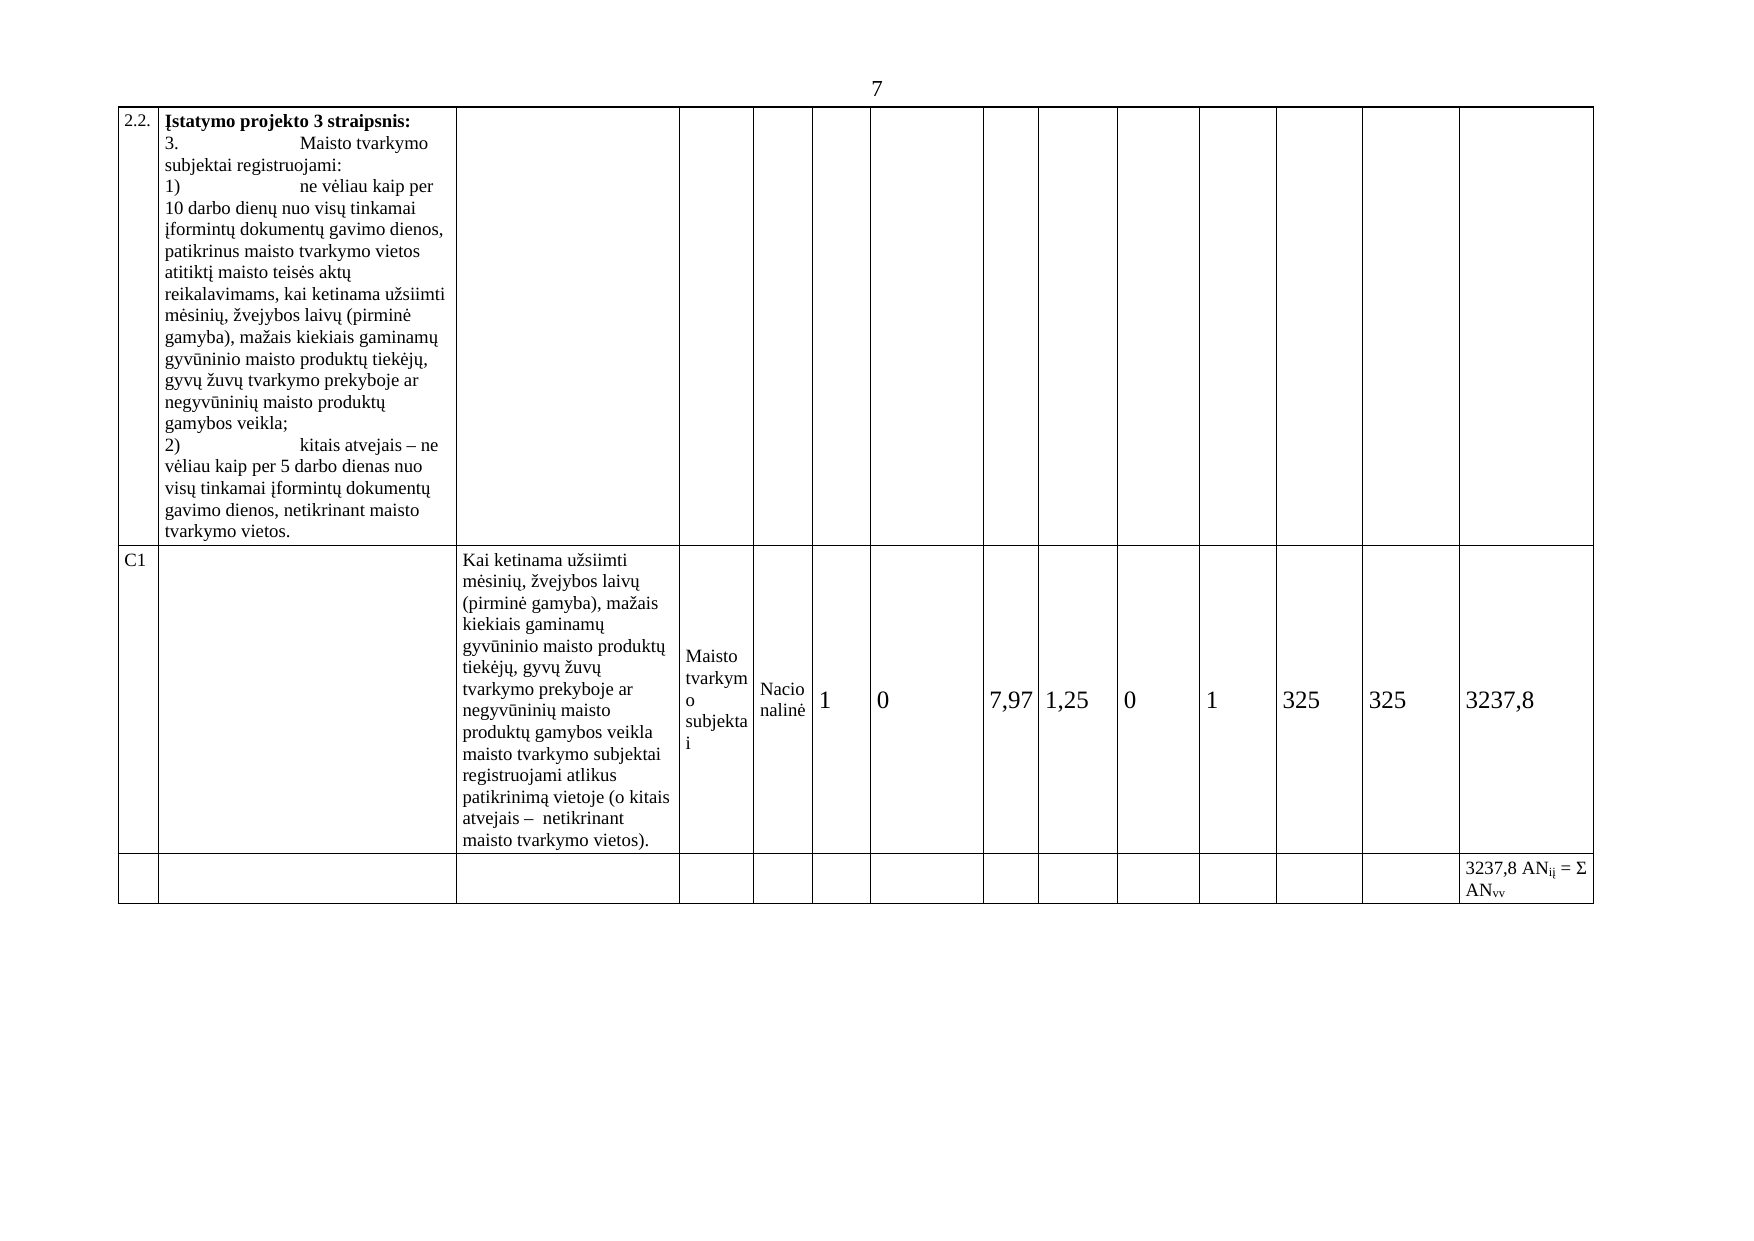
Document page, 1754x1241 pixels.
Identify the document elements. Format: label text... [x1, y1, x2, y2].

table_cell [680, 854, 753, 903]
table_cell [984, 854, 1038, 903]
table_cell [680, 108, 753, 544]
table_cell 1 [813, 546, 870, 853]
table_cell [1118, 854, 1199, 903]
table_cell [1277, 108, 1362, 544]
table_cell [1277, 854, 1362, 903]
table_cell Kai ketinama užsiimti mėsinių, žvejybos laivų (pirminė gamyba), mažais kiekiais gaminamų gyvūninio maisto produktų tiekėjų, gyvų žuvų tvarkymo prekyboje ar negyvūninių maisto produktų gamybos veikla maisto tvarkymo subjektai registruojami atlikus patikrinimą vietoje (o kitais atvejais – netikrinant maisto tvarkymo vietos). [457, 546, 679, 853]
table_cell 1 [1200, 546, 1276, 853]
table_cell [984, 108, 1038, 544]
table_cell [119, 854, 158, 903]
table_cell [1363, 854, 1459, 903]
table_cell [1594, 853, 1636, 903]
table_cell [1118, 108, 1199, 544]
table_cell [1460, 108, 1593, 544]
table_cell [754, 108, 812, 544]
table_cell [1039, 108, 1117, 544]
table_cell 7,97 [984, 546, 1038, 853]
table_cell [871, 108, 983, 544]
table_cell 325 [1363, 546, 1459, 853]
table_cell [871, 854, 983, 903]
table_cell Įstatymo projekto 3 straipsnis: 3. Maisto tvarkymo subjektai registruojami: 1) ne vėliau kaip per 10 darbo dienų nuo visų tinkamai įformintų dokumentų gavimo dienos, patikrinus maisto tvarkymo vietos atitiktį maisto teisės aktų reikalavimams, kai ketinama užsiimti mėsinių, žvejybos laivų (pirminė gamyba), mažais kiekiais gaminamų gyvūninio maisto produktų tiekėjų, gyvų žuvų tvarkymo prekyboje ar negyvūninių maisto produktų gamybos veikla; 2) kitais atvejais – ne vėliau kaip per 5 darbo dienas nuo visų tinkamai įformintų dokumentų gavimo dienos, netikrinant maisto tvarkymo vietos. [159, 108, 456, 544]
table_cell 2.2. [119, 108, 158, 544]
table_cell [159, 546, 456, 853]
table_cell 1,25 [1039, 546, 1117, 853]
table_cell [1039, 854, 1117, 903]
table_cell [457, 108, 679, 544]
table_cell [1200, 854, 1276, 903]
table_cell 0 [1118, 546, 1199, 853]
table_cell [754, 854, 812, 903]
table_cell Nacionalinė [754, 546, 812, 853]
table_cell 0 [871, 546, 983, 853]
table_cell [813, 854, 870, 903]
table_cell [1200, 108, 1276, 544]
table_cell Maisto tvarkymo subjektai [680, 546, 753, 853]
table_cell 3237,8 ANiį = Σ ANvv [1460, 854, 1593, 903]
table_cell [1363, 108, 1459, 544]
table_cell C1 [119, 546, 158, 853]
table_cell [457, 854, 679, 903]
table_cell [813, 108, 870, 544]
table_cell [1594, 106, 1636, 544]
table_cell 3237,8 [1460, 546, 1593, 853]
table_cell [159, 854, 456, 903]
table_cell 325 [1277, 546, 1362, 853]
table_cell [1594, 545, 1636, 853]
